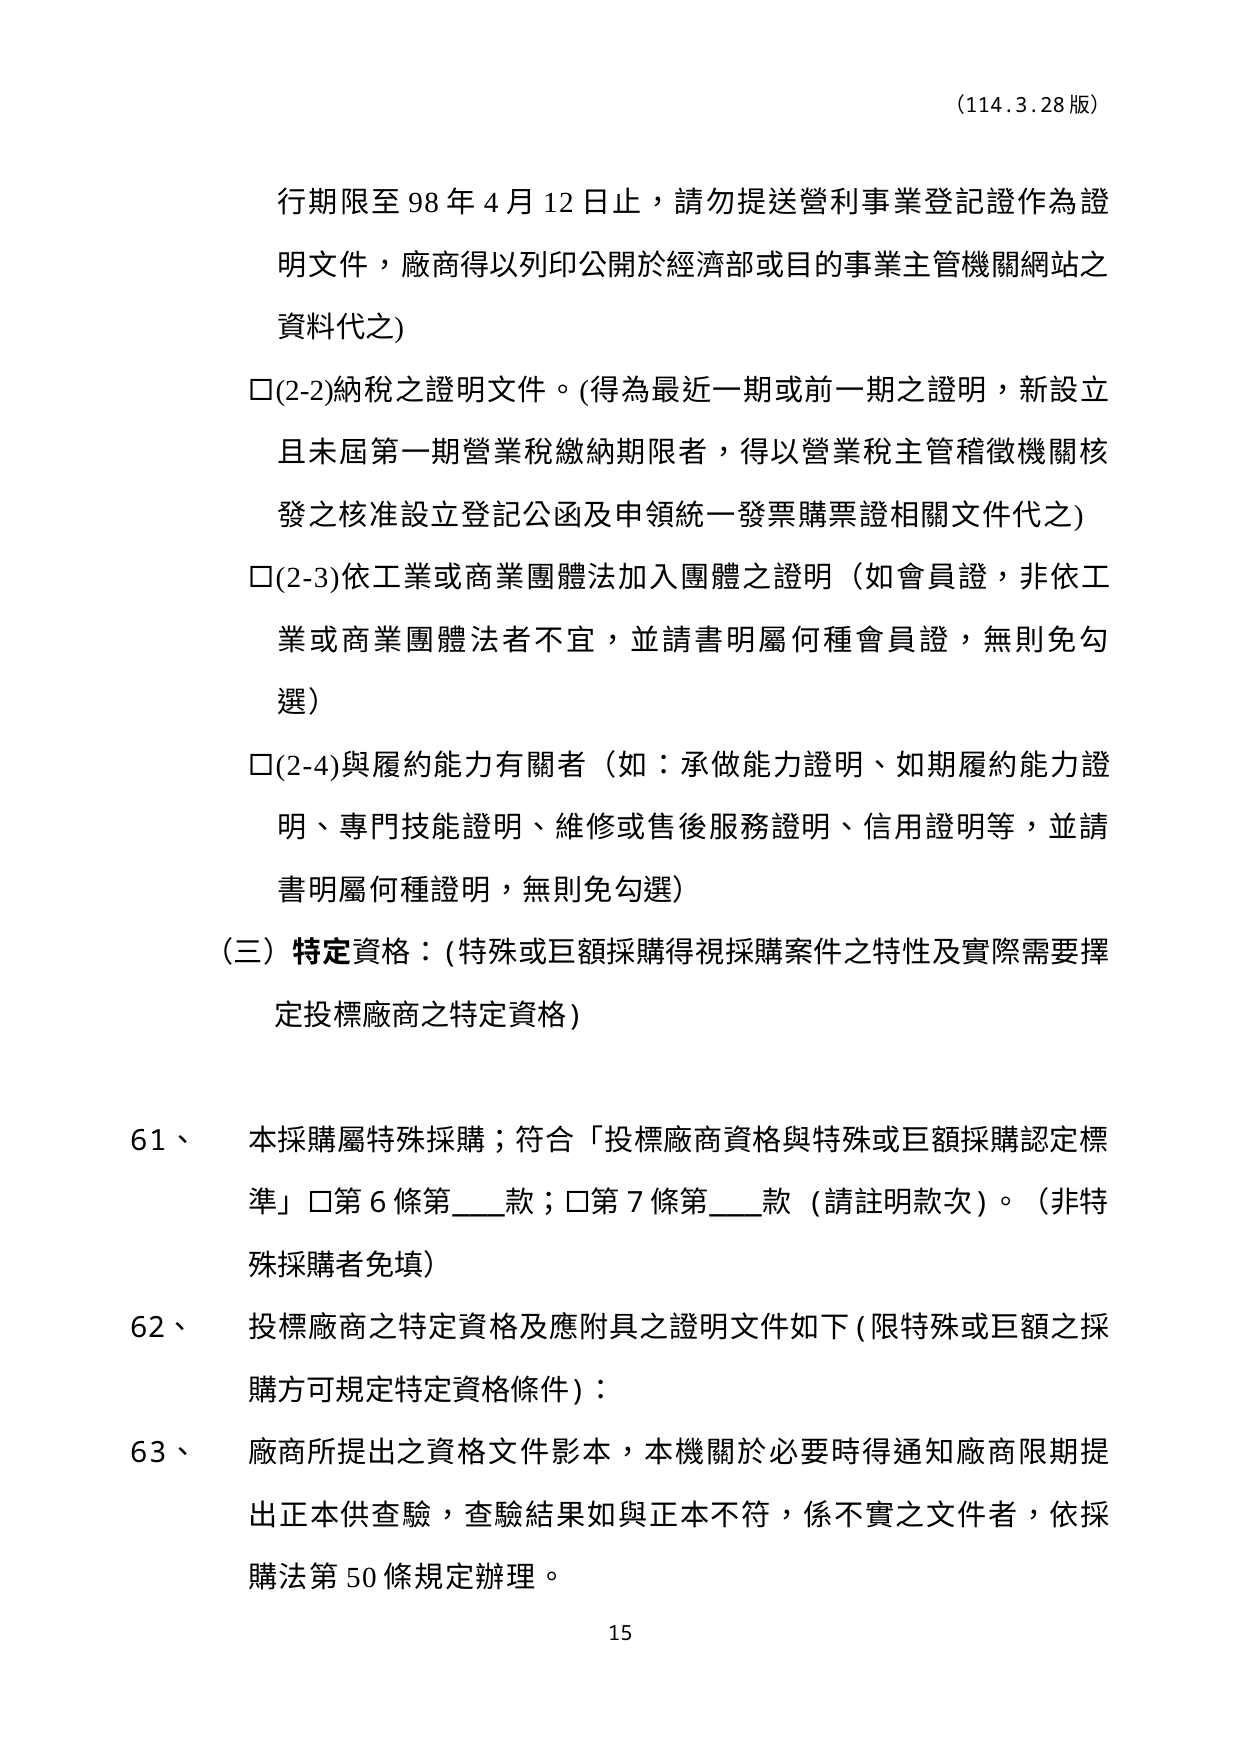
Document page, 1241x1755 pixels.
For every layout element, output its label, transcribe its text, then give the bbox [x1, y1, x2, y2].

text (2-3)依工業或商業團體法加入團體之證明（如會員證，非依工業或商業團體法者不宜，並請書明屬何種會員證，無則免勾選） [248, 533, 1110, 721]
text (2-2)納稅之證明文件。(得為最近一期或前一期之證明，新設立且未屆第一期營業稅繳納期限者，得以營業稅主管稽徵機關核發之核准設立登記公函及申領統一發票購票證相關文件代之) [248, 346, 1110, 533]
list 廠商所提出之資格文件影本，本機關於必要時得通知廠商限期提出正本供查驗，查驗結果如與正本不符，係不實之文件者，依採購法第50條規定辦理。 [130, 1408, 1110, 1596]
list 本採購屬特殊採購；符合「投標廠商資格與特殊或巨額採購認定標準」第6條第___款；第7條第___款 (請註明款次)。（非特殊採購者免填） [130, 1096, 1110, 1283]
text （三）特定資格：(特殊或巨額採購得視採購案件之特性及實際需要擇定投標廠商之特定資格) [204, 908, 1110, 1033]
text (2-4)與履約能力有關者（如：承做能力證明、如期履約能力證明、專門技能證明、維修或售後服務證明、信用證明等，並請書明屬何種證明，無則免勾選） [248, 721, 1110, 908]
list 投標廠商之特定資格及應附具之證明文件如下(限特殊或巨額之採購方可規定特定資格條件)： [130, 1283, 1110, 1408]
text 行期限至98年4月12日止，請勿提送營利事業登記證作為證明文件，廠商得以列印公開於經濟部或目的事業主管機關網站之資料代之) [248, 158, 1110, 346]
